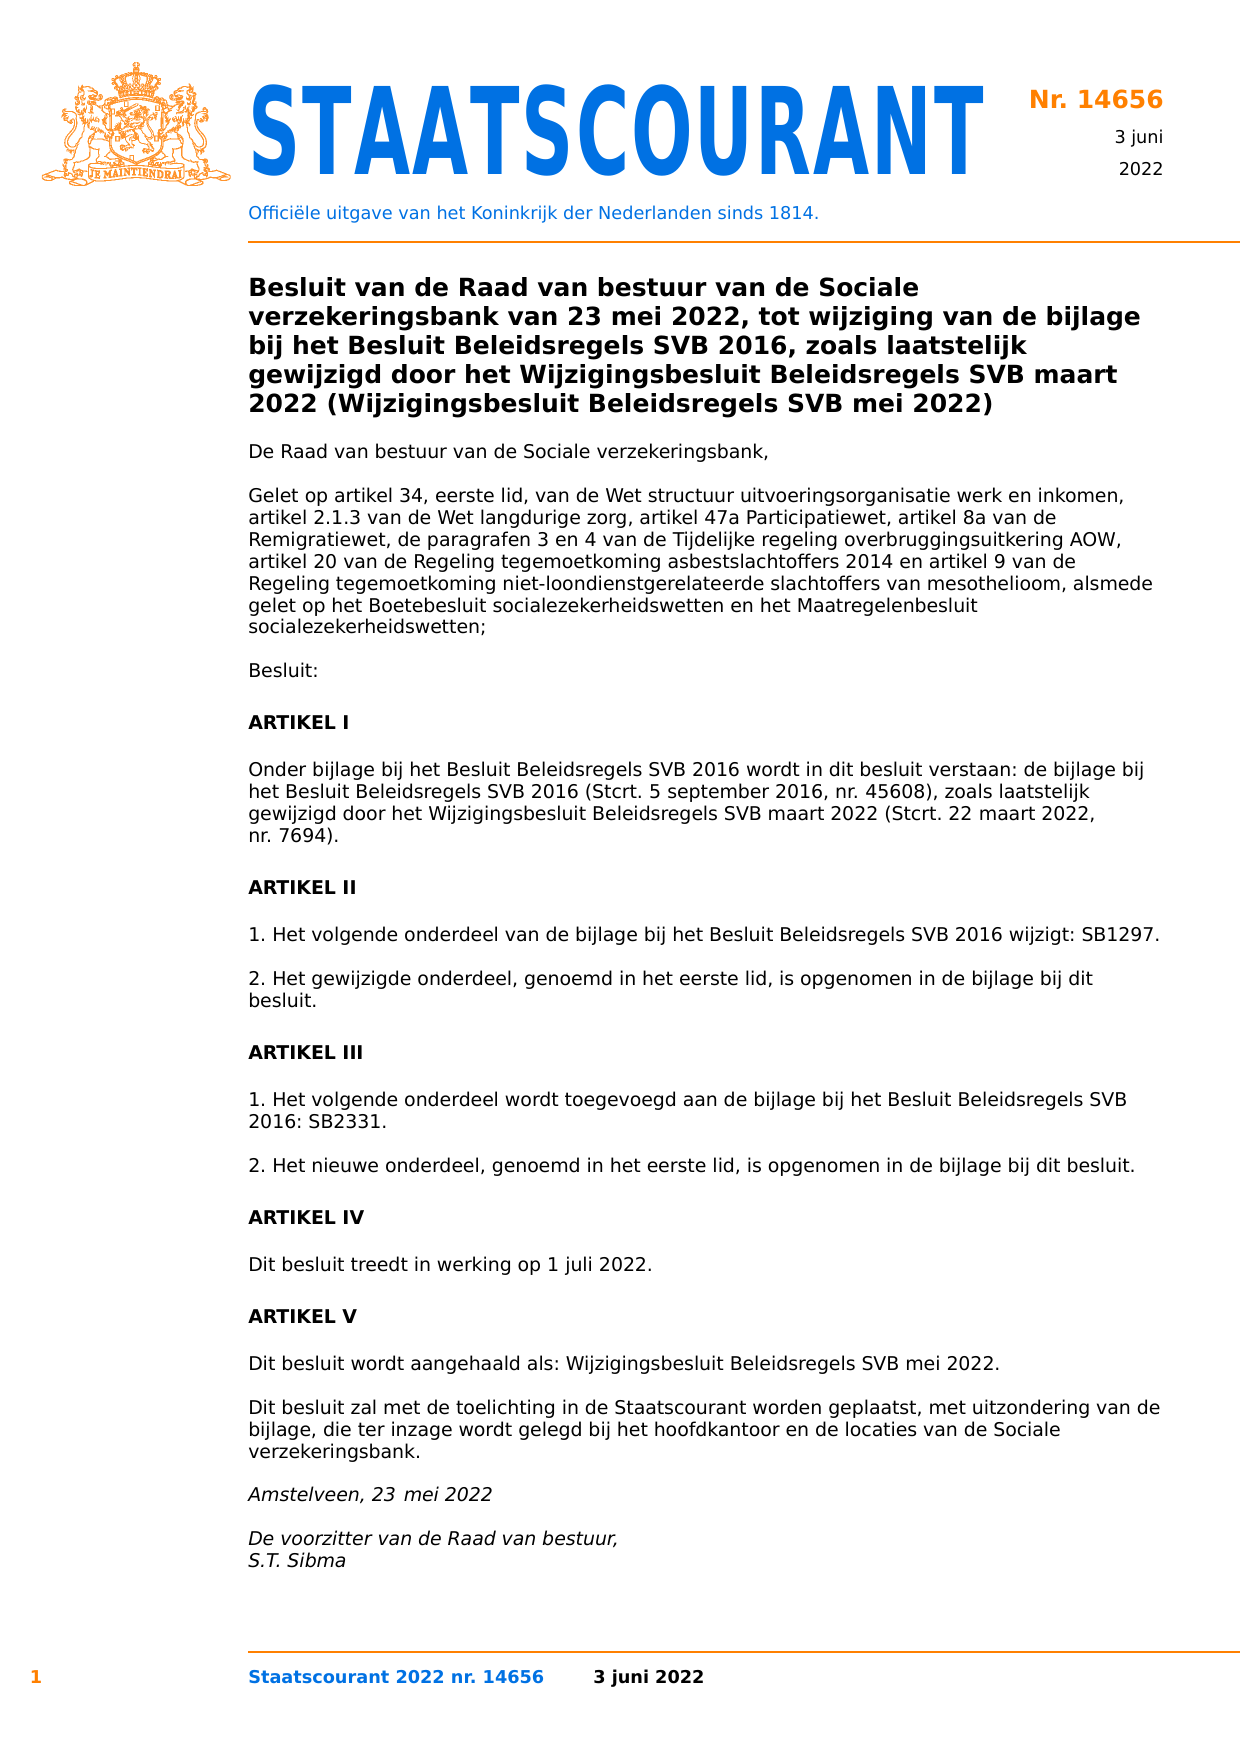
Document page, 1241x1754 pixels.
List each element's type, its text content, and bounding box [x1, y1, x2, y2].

text Dit besluit zal met de toelichting in de Staatscourant worden geplaatst, met uitzondering van de bijlage, die ter inzage wordt gelegd bij het hoofdkantoor en de locaties van de Sociale verzekeringsbank. [248, 1397, 1163, 1462]
subtitle ARTIKEL II [248, 877, 1163, 899]
subtitle ARTIKEL V [248, 1306, 1163, 1328]
text Onder bijlage bij het Besluit Beleidsregels SVB 2016 wordt in dit besluit verstaan: de bijlage bij het Besluit Beleidsregels SVB 2016 (Stcrt. 5 september 2016, nr. 45608), zoals laatstelijk gewijzigd door het Wijzigingsbesluit Beleidsregels SVB maart 2022 (Stcrt. 22 maart 2022, nr. 7694). [248, 759, 1163, 847]
text Amstelveen, 23 mei 2022 [248, 1484, 1163, 1506]
subtitle ARTIKEL IV [248, 1207, 1163, 1229]
subtitle Besluit van de Raad van bestuur van de Sociale verzekeringsbank van 23 mei 2022, tot wijziging van de bijlage bij het Besluit Beleidsregels SVB 2016, zoals laatstelijk gewijzigd door het Wijzigingsbesluit Beleidsregels SVB maart 2022 (Wijzigingsbesluit Beleidsregels SVB mei 2022) [248, 273, 1163, 419]
table_header [25, 62, 248, 241]
text 2. Het nieuwe onderdeel, genoemd in het eerste lid, is opgenomen in de bijlage bij dit besluit. [248, 1155, 1163, 1177]
table_cell 3 juni [998, 121, 1240, 153]
table_cell Officiële uitgave van het Koninkrijk der Nederlanden sinds 1814. [248, 203, 1240, 241]
text Dit besluit wordt aangehaald als: Wijzigingsbesluit Beleidsregels SVB mei 2022. [248, 1353, 1163, 1375]
text De Raad van bestuur van de Sociale verzekeringsbank, [248, 441, 1163, 463]
text Gelet op artikel 34, eerste lid, van de Wet structuur uitvoeringsorganisatie werk en inkomen, artikel 2.1.3 van de Wet langdurige zorg, artikel 47a Participatiewet, artikel 8a van de Remigratiewet, de paragrafen 3 en 4 van de Tijdelijke regeling overbruggingsuitkering AOW, artikel 20 van de Regeling tegemoetkoming asbestslachtoffers 2014 en artikel 9 van de Regeling tegemoetkoming niet-loondienstgerelateerde slachtoffers van mesothelioom, alsmede gelet op het Boetebesluit socialezekerheidswetten en het Maatregelenbesluit socialezekerheidswetten; [248, 484, 1163, 638]
table_header Nr. 14656 [998, 62, 1240, 121]
picture [41, 62, 231, 186]
subtitle ARTIKEL III [248, 1042, 1163, 1064]
text 1. Het volgende onderdeel wordt toegevoegd aan de bijlage bij het Besluit Beleidsregels SVB 2016: SB2331. [248, 1089, 1163, 1133]
text Dit besluit treedt in werking op 1 juli 2022. [248, 1254, 1163, 1276]
text 2. Het gewijzigde onderdeel, genoemd in het eerste lid, is opgenomen in de bijlage bij dit besluit. [248, 968, 1163, 1012]
table_header STAATSCOURANT [248, 62, 998, 203]
text Besluit: [248, 660, 1163, 682]
subtitle ARTIKEL I [248, 712, 1163, 734]
table_cell 2022 [998, 153, 1240, 203]
text De voorzitter van de Raad van bestuur, S.T. Sibma [248, 1528, 1163, 1572]
text 1. Het volgende onderdeel van de bijlage bij het Besluit Beleidsregels SVB 2016 wijzigt: SB1297. [248, 924, 1163, 946]
